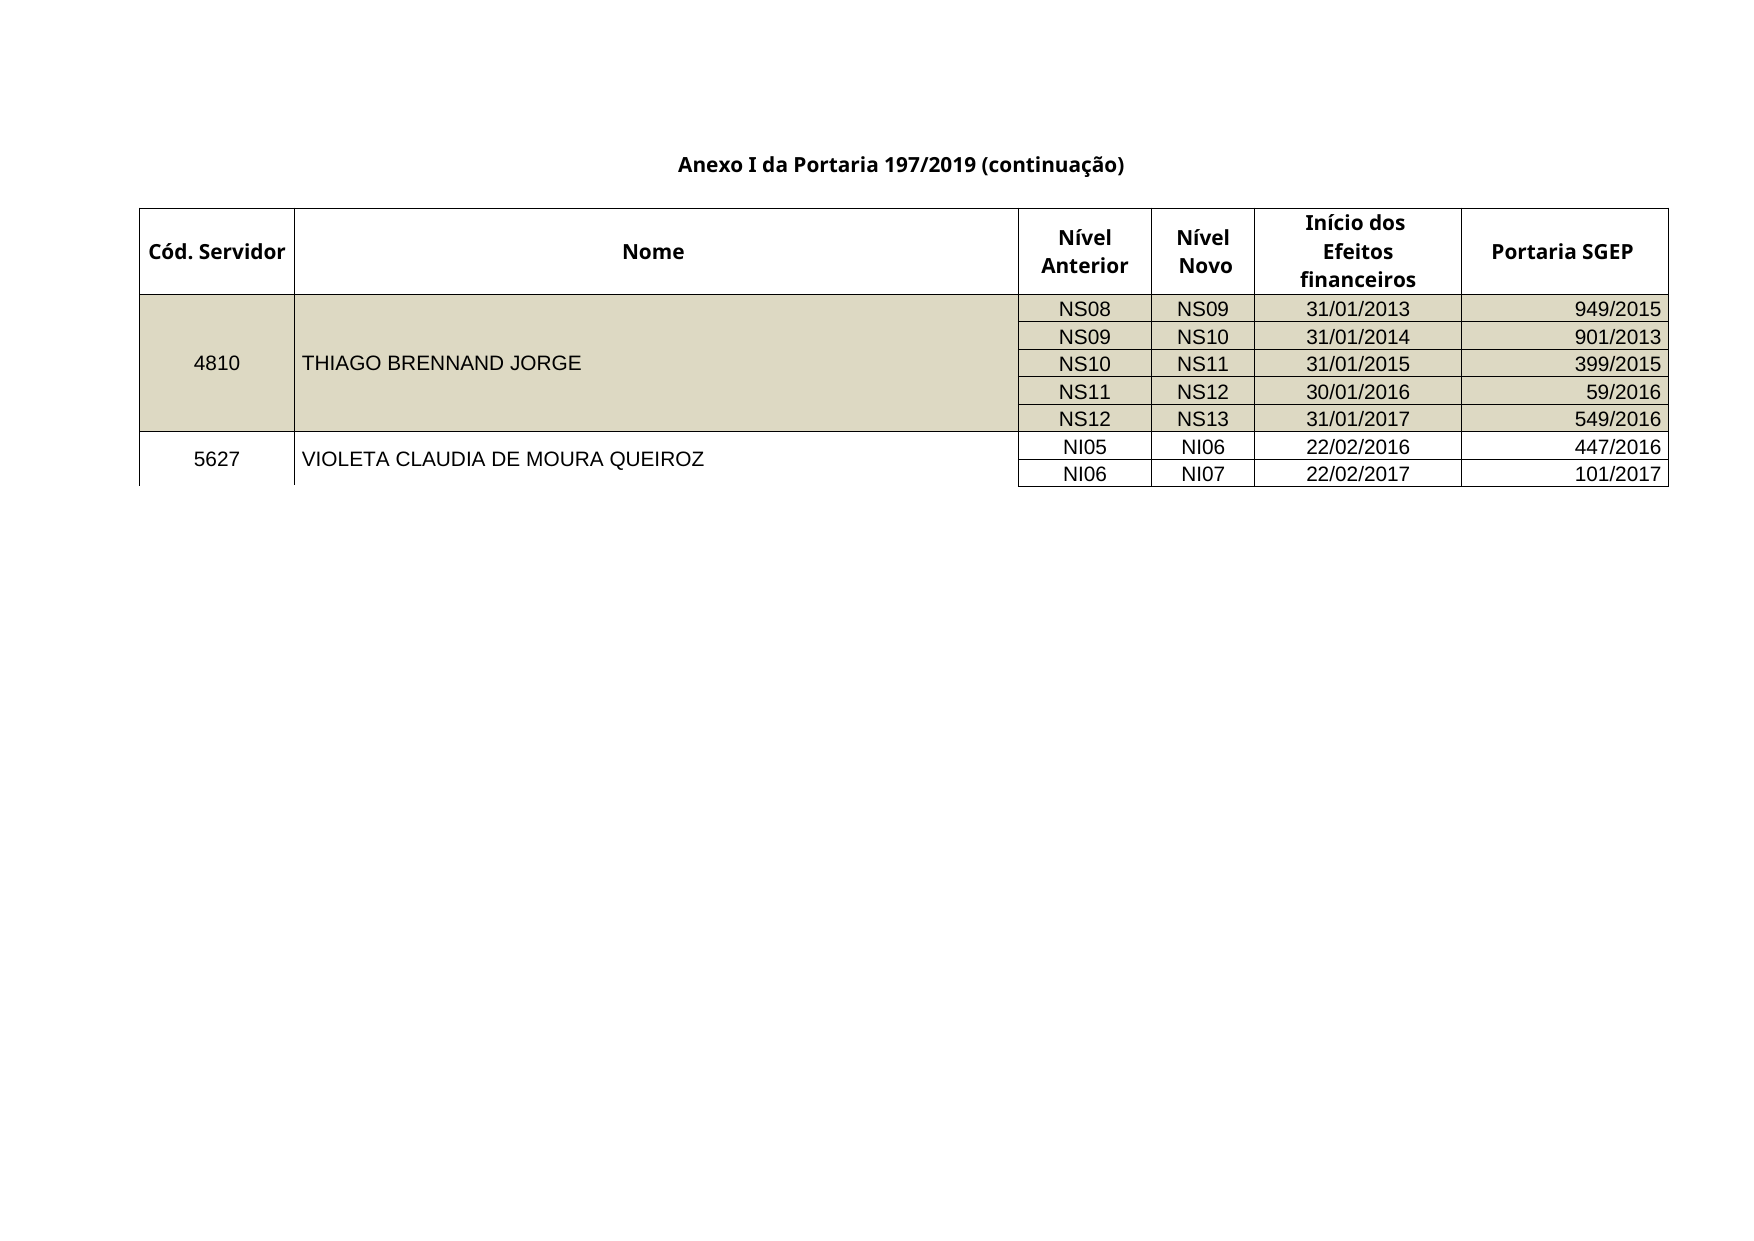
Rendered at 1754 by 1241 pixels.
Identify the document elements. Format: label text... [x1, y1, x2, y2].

table_cell THIAGO BRENNAND JORGE [295, 295, 1018, 431]
table_header [139, 123, 294, 151]
table_cell 31/01/2017 [1255, 405, 1461, 431]
table_cell NS09 [1152, 295, 1254, 321]
table_cell 5627 [140, 432, 294, 486]
table_cell NI06 [1152, 432, 1254, 459]
table_cell 30/01/2016 [1255, 377, 1461, 404]
table_cell NS11 [1152, 350, 1254, 376]
table_cell Nível Anterior [1019, 209, 1151, 294]
table_cell NS08 [1019, 295, 1151, 321]
table_cell NS12 [1152, 377, 1254, 404]
table_cell NS12 [1019, 405, 1151, 431]
table_cell 949/2015 [1462, 295, 1668, 321]
table_cell NI05 [1019, 432, 1151, 459]
table_cell 31/01/2015 [1255, 350, 1461, 376]
table_cell 101/2017 [1462, 460, 1668, 486]
table_cell NS13 [1152, 405, 1254, 431]
table_cell Nível Novo [1152, 209, 1254, 294]
table_cell Início dos Efeitos financeiros [1255, 209, 1461, 294]
table_cell 901/2013 [1462, 322, 1668, 349]
table_cell NS11 [1019, 377, 1151, 404]
table_cell NS10 [1019, 350, 1151, 376]
table_cell Cód. Servidor [140, 209, 294, 294]
table_cell NS09 [1019, 322, 1151, 349]
table_header [1151, 123, 1254, 151]
table_cell NI07 [1152, 460, 1254, 486]
table_cell Portaria SGEP [1462, 209, 1668, 294]
table_cell 31/01/2014 [1255, 322, 1461, 349]
table_cell VIOLETA CLAUDIA DE MOURA QUEIROZ [294, 432, 1018, 486]
table_header [294, 123, 1018, 151]
table_header [1018, 123, 1151, 151]
table_cell 31/01/2013 [1255, 295, 1461, 321]
table_cell Nome [295, 209, 1018, 294]
table_cell 549/2016 [1462, 405, 1668, 431]
table_header [1255, 123, 1461, 151]
table_cell 22/02/2017 [1255, 460, 1461, 486]
table_cell 447/2016 [1462, 432, 1668, 459]
table_cell 4810 [140, 295, 294, 431]
table_cell 59/2016 [1462, 377, 1668, 404]
table_header [1461, 123, 1668, 151]
table_cell NI06 [1019, 460, 1151, 486]
table_cell 22/02/2016 [1255, 432, 1461, 459]
table_cell NS10 [1152, 322, 1254, 349]
table_cell Anexo I da Portaria 197/2019 (continuação) [139, 151, 1668, 207]
table_cell 399/2015 [1462, 350, 1668, 376]
